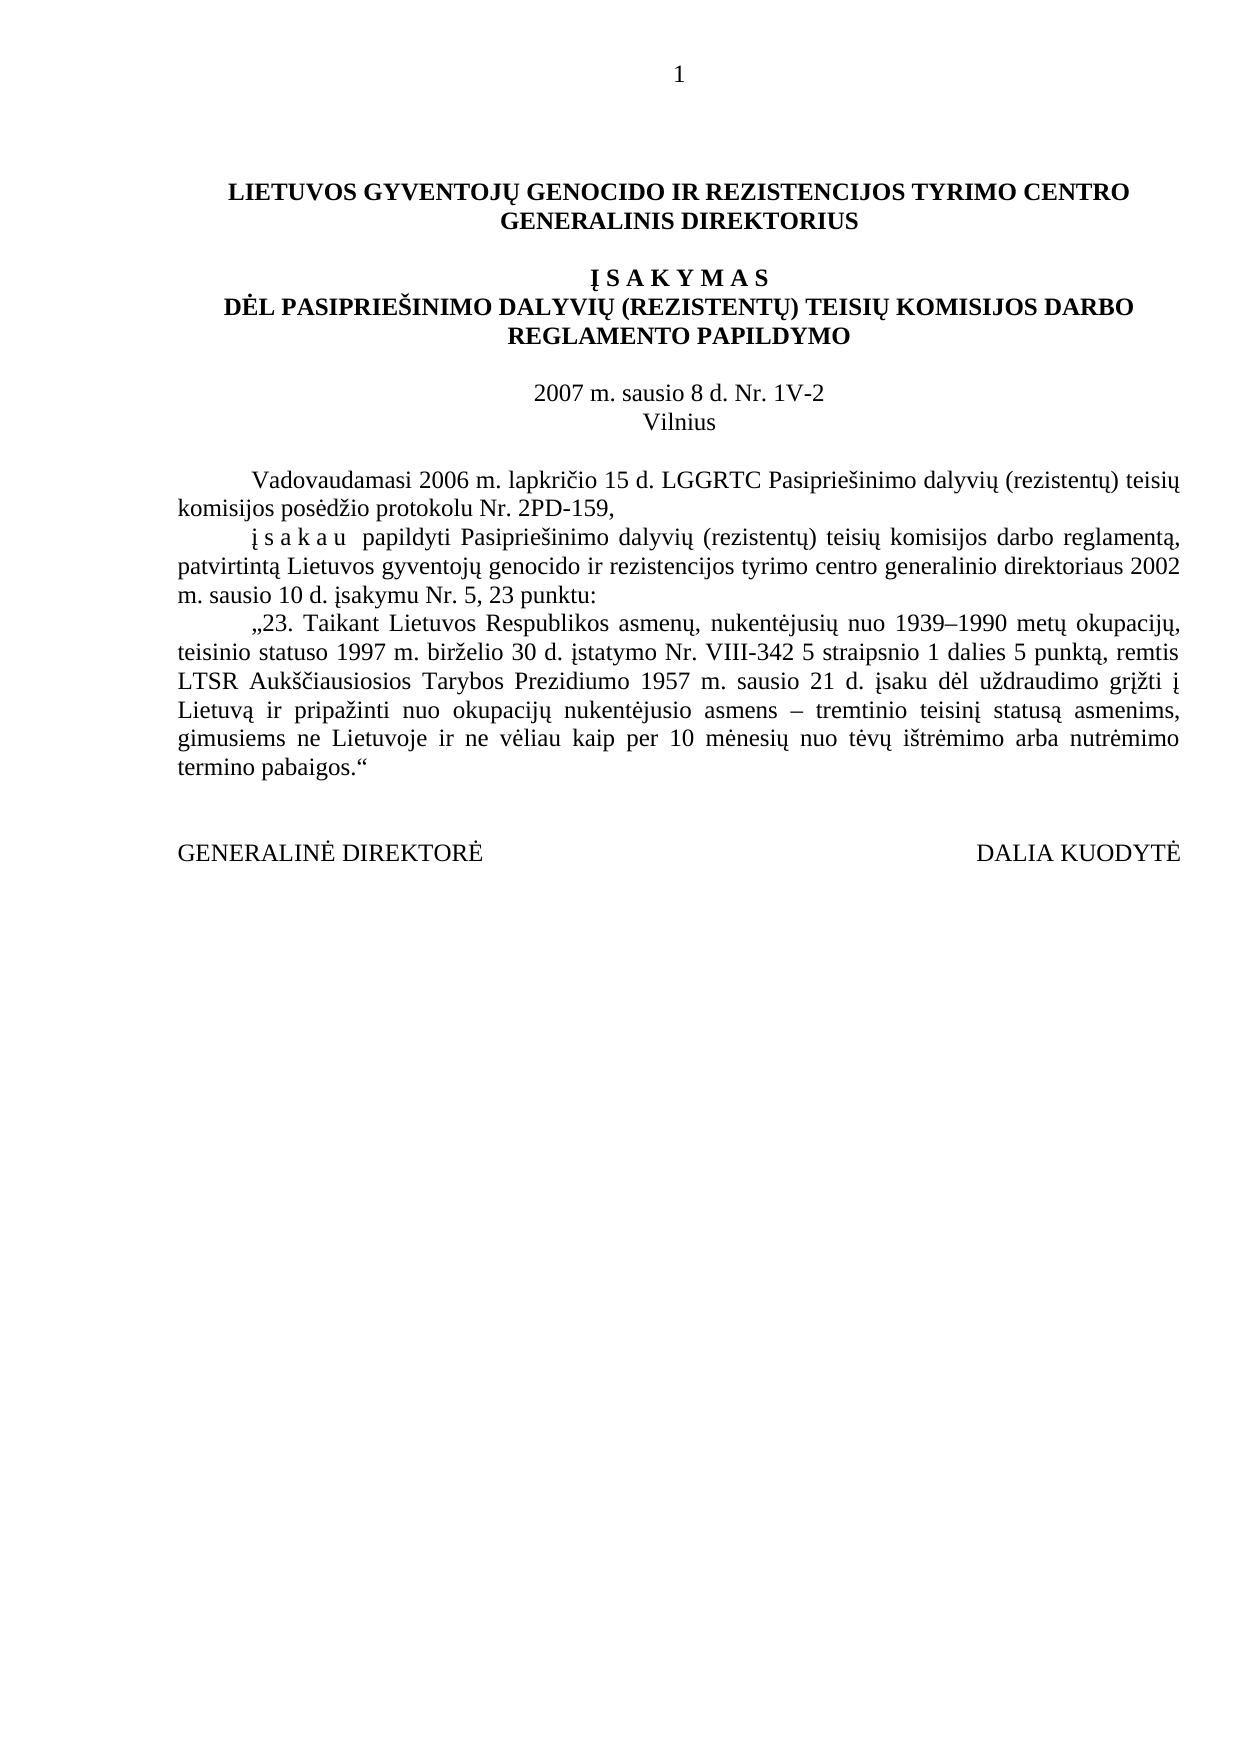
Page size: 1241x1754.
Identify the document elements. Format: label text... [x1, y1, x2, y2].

text Į S A K Y M A S [177, 263, 1181, 292]
text 2007 m. sausio 8 d. Nr. 1V-2 [177, 378, 1181, 407]
text „23. Taikant Lietuvos Respublikos asmenų, nukentėjusių nuo 1939–1990 metų okupacijų, teisinio statuso 1997 m. birželio 30 d. įstatymo Nr. VIII-342 5 straipsnio 1 dalies 5 punktą, remtis LTSR Aukščiausiosios Tarybos Prezidiumo 1957 m. sausio 21 d. įsaku dėl uždraudimo grįžti į Lietuvą ir pripažinti nuo okupacijų nukentėjusio asmens – tremtinio teisinį statusą asmenims, gimusiems ne Lietuvoje ir ne vėliau kaip per 10 mėnesių nuo tėvų ištrėmimo arba nutrėmimo termino pabaigos.“ [177, 608, 1181, 781]
text LIETUVOS GYVENTOJŲ GENOCIDO IR REZISTENCIJOS TYRIMO CENTRO GENERALINIS DIREKTORIUS [177, 177, 1181, 235]
text Vilnius [177, 407, 1181, 436]
text GENERALINĖ DIREKTORĖ DALIA KUODYTĖ [177, 838, 1181, 867]
text Vadovaudamasi 2006 m. lapkričio 15 d. LGGRTC Pasipriešinimo dalyvių (rezistentų) teisių komisijos posėdžio protokolu Nr. 2PD-159, [177, 465, 1181, 522]
text įsakau papildyti Pasipriešinimo dalyvių (rezistentų) teisių komisijos darbo reglamentą, patvirtintą Lietuvos gyventojų genocido ir rezistencijos tyrimo centro generalinio direktoriaus 2002 m. sausio 10 d. įsakymu Nr. 5, 23 punktu: [177, 522, 1181, 608]
text DĖL PASIPRIEŠINIMO DALYVIŲ (REZISTENTŲ) TEISIŲ KOMISIJOS DARBO REGLAMENTO PAPILDYMO [177, 292, 1181, 350]
